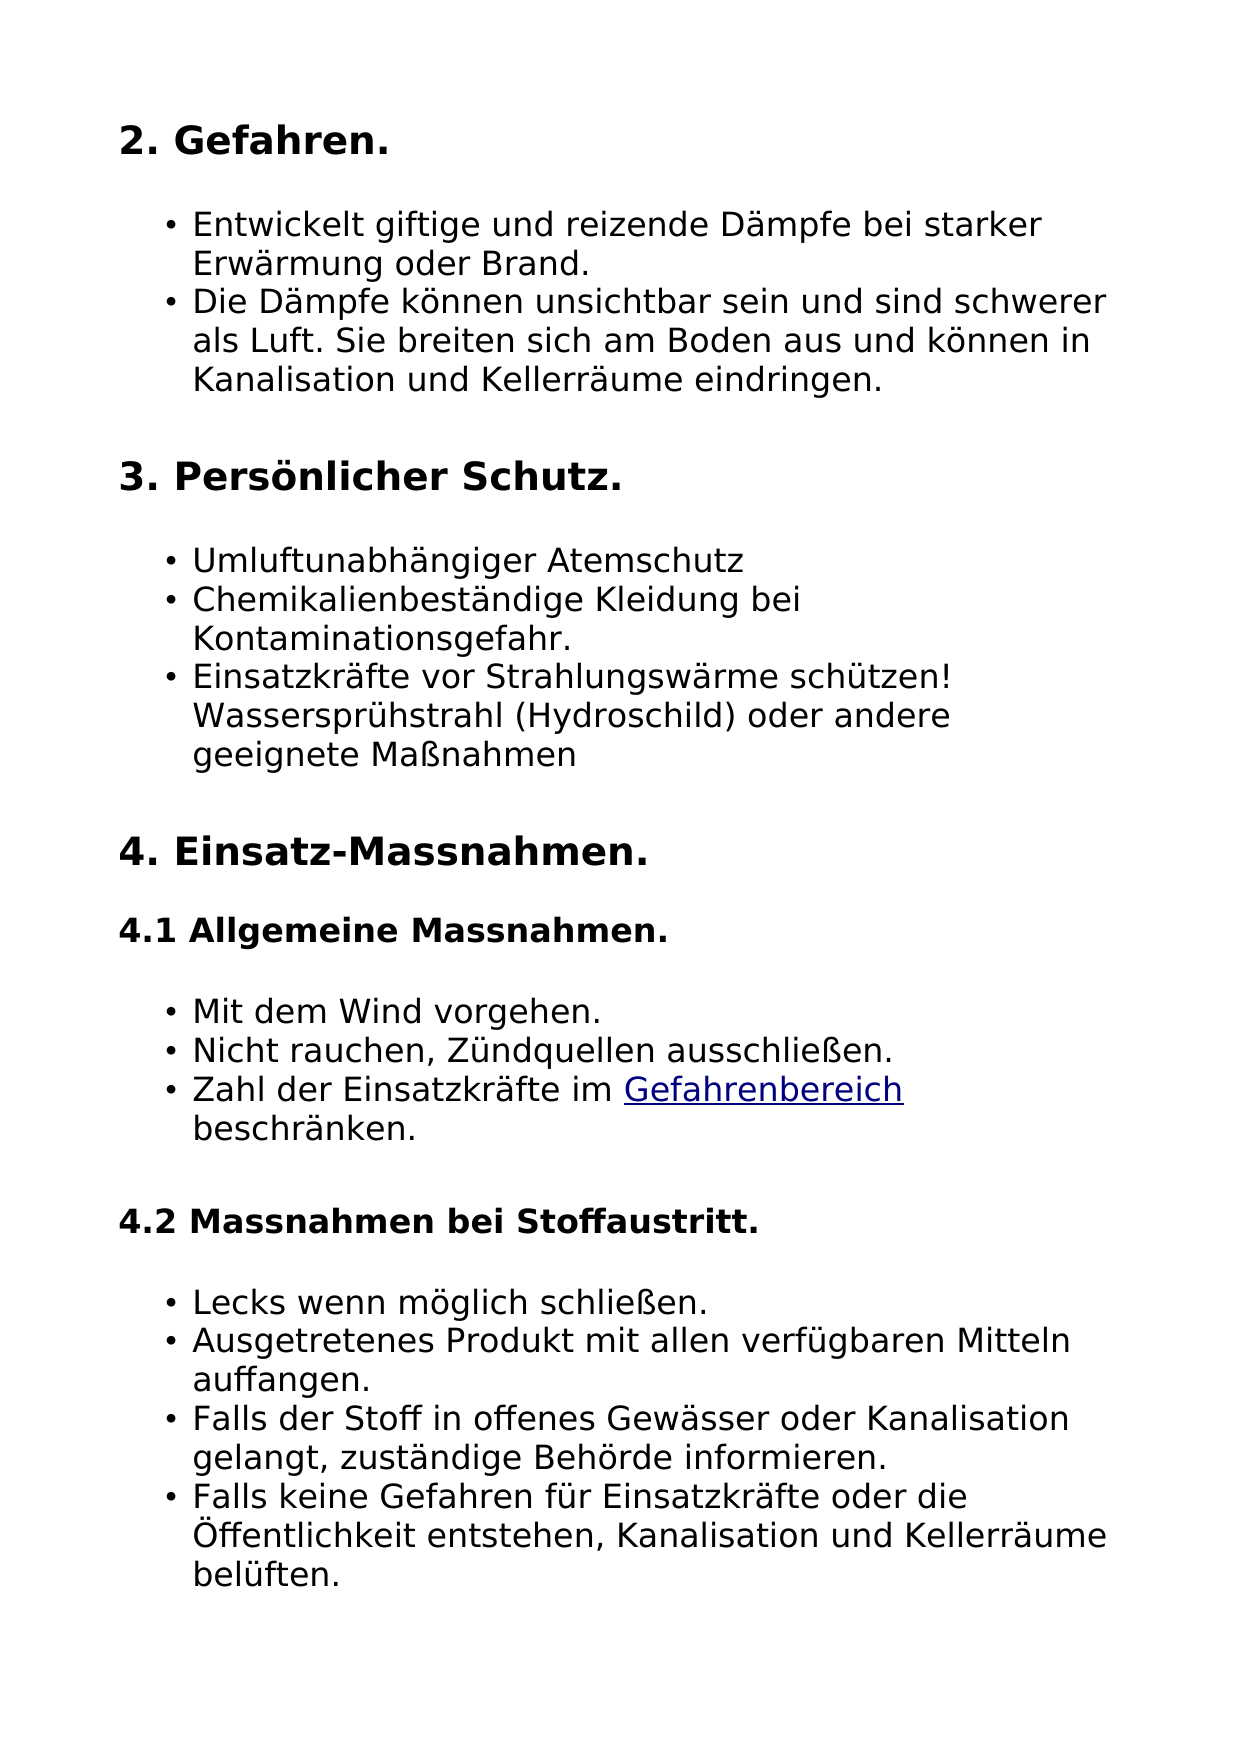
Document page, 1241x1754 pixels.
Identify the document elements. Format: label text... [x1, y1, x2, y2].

list Lecks wenn möglich schließen. [177, 1283, 1122, 1322]
list Falls der Stoff in offenes Gewässer oder Kanalisation gelangt, zuständige Behörde informieren. [177, 1400, 1122, 1477]
list Zahl der Einsatzkräfte im Gefahrenbereich beschränken. [177, 1070, 1122, 1148]
list Umluftunabhängiger Atemschutz [177, 541, 1122, 580]
subtitle 3. Persönlicher Schutz. [118, 454, 1122, 499]
subtitle 2. Gefahren. [118, 118, 1122, 163]
subtitle 4. Einsatz-Massnahmen. [118, 829, 1122, 874]
list Die Dämpfe können unsichtbar sein und sind schwerer als Luft. Sie breiten sich am Boden aus und können in Kanalisation und Kellerräume eindringen. [177, 283, 1122, 399]
list Nicht rauchen, Zündquellen ausschließen. [177, 1031, 1122, 1070]
list Falls keine Gefahren für Einsatzkräfte oder die Öffentlichkeit entstehen, Kanalisation und Kellerräume belüften. [177, 1477, 1122, 1594]
list Einsatzkräfte vor Strahlungswärme schützen! Wassersprühstrahl (Hydroschild) oder andere geeignete Maßnahmen [177, 658, 1122, 774]
subtitle 4.1 Allgemeine Massnahmen. [118, 912, 1122, 950]
list Entwickelt giftige und reizende Dämpfe bei starker Erwärmung oder Brand. [177, 205, 1122, 283]
list Chemikalienbeständige Kleidung bei Kontaminationsgefahr. [177, 580, 1122, 658]
list Mit dem Wind vorgehen. [177, 992, 1122, 1031]
list Ausgetretenes Produkt mit allen verfügbaren Mitteln auffangen. [177, 1322, 1122, 1400]
subtitle 4.2 Massnahmen bei Stoffaustritt. [118, 1202, 1122, 1241]
